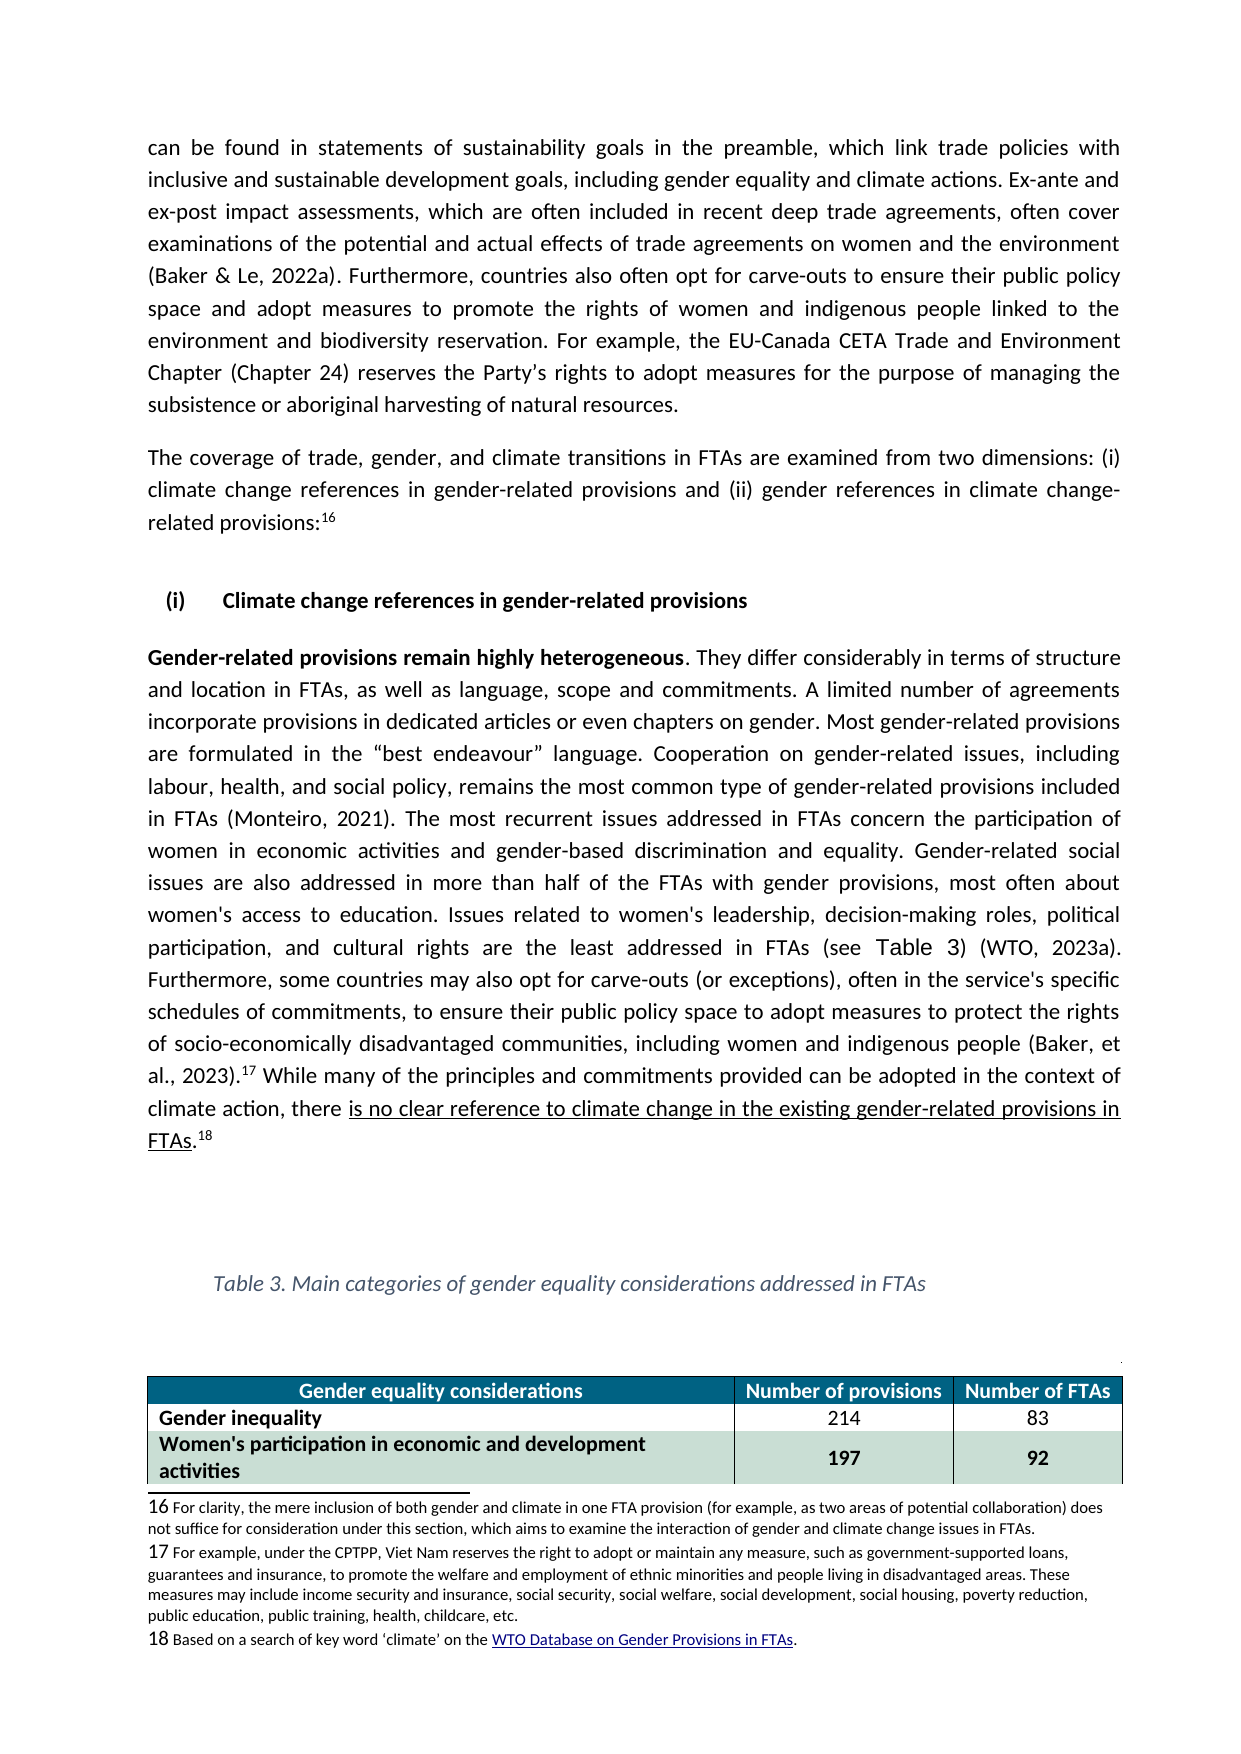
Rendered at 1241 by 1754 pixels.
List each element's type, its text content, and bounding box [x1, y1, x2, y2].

text can be found in statements of sustainability goals in the preamble, which link trade policies with inclusive and sustainable development goals, including gender equality and climate actions. Ex-ante and ex-post impact assessments, which are often included in recent deep trade agreements, often cover examinations of the potential and actual effects of trade agreements on women and the environment (Baker & Le, 2022a). Furthermore, countries also often opt for carve-outs to ensure their public policy space and adopt measures to promote the rights of women and indigenous people linked to the environment and biodiversity reservation. For example, the EU-Canada CETA Trade and Environment Chapter (Chapter 24) reserves the Party’s rights to adopt measures for the purpose of managing the subsistence or aboriginal harvesting of natural resources. [148, 133, 1122, 418]
text Gender-related provisions remain highly heterogeneous. They differ considerably in terms of structure and location in FTAs, as well as language, scope and commitments. A limited number of agreements incorporate provisions in dedicated articles or even chapters on gender. Most gender-related provisions are formulated in the “best endeavour” language. Cooperation on gender-related issues, including labour, health, and social policy, remains the most common type of gender-related provisions included in FTAs (Monteiro, 2021). The most recurrent issues addressed in FTAs concern the participation of women in economic activities and gender-based discrimination and equality. Gender-related social issues are also addressed in more than half of the FTAs with gender provisions, most often about women's access to education. Issues related to women's leadership, decision-making roles, political participation, and cultural rights are the least addressed in FTAs (see Table 3) (WTO, 2023a). Furthermore, some countries may also opt for carve-outs (or exceptions), often in the service's specific schedules of commitments, to ensure their public policy space to adopt measures to protect the rights of socio-economically disadvantaged communities, including women and indigenous people (Baker, et al., 2023). While many of the principles and commitments provided can be adopted in the context of climate action, there is no clear reference to climate change in the existing gender-related provisions in FTAs. [148, 643, 1122, 1154]
text The coverage of trade, gender, and climate transitions in FTAs are examined from two dimensions: (i) climate change references in gender-related provisions and (ii) gender references in climate change-related provisions: [148, 443, 1122, 536]
table_cell 92 [954, 1431, 1122, 1484]
text For clarity, the mere inclusion of both gender and climate in one FTA provision (for example, as two areas of potential collaboration) does not suffice for consideration under this section, which aims to examine the interaction of gender and climate change issues in FTAs. [148, 1493, 1122, 1539]
text Based on a search of key word ‘climate’ on the WTO Database on Gender Provisions in FTAs. [148, 1625, 1122, 1651]
table_header Number of provisions [735, 1377, 953, 1404]
subtitle Climate change references in gender-related provisions [185, 586, 1122, 614]
table_cell 214 [735, 1404, 953, 1431]
table_cell Women's participation in economic and development activities [148, 1431, 734, 1484]
text For example, under the CPTPP, Viet Nam reserves the right to adopt or maintain any measure, such as government-supported loans, guarantees and insurance, to promote the welfare and employment of ethnic minorities and people living in disadvantaged areas. These measures may include income security and insurance, social security, social welfare, social development, social housing, poverty reduction, public education, public training, health, childcare, etc. [148, 1539, 1122, 1625]
table_header Number of FTAs [954, 1377, 1122, 1404]
text Table 3. Main categories of gender equality considerations addressed in FTAs [149, 1205, 1121, 1362]
table_header Gender equality considerations [148, 1377, 734, 1404]
table_cell 83 [954, 1404, 1122, 1431]
table_cell Gender inequality [148, 1404, 734, 1431]
table_cell 197 [735, 1431, 953, 1484]
